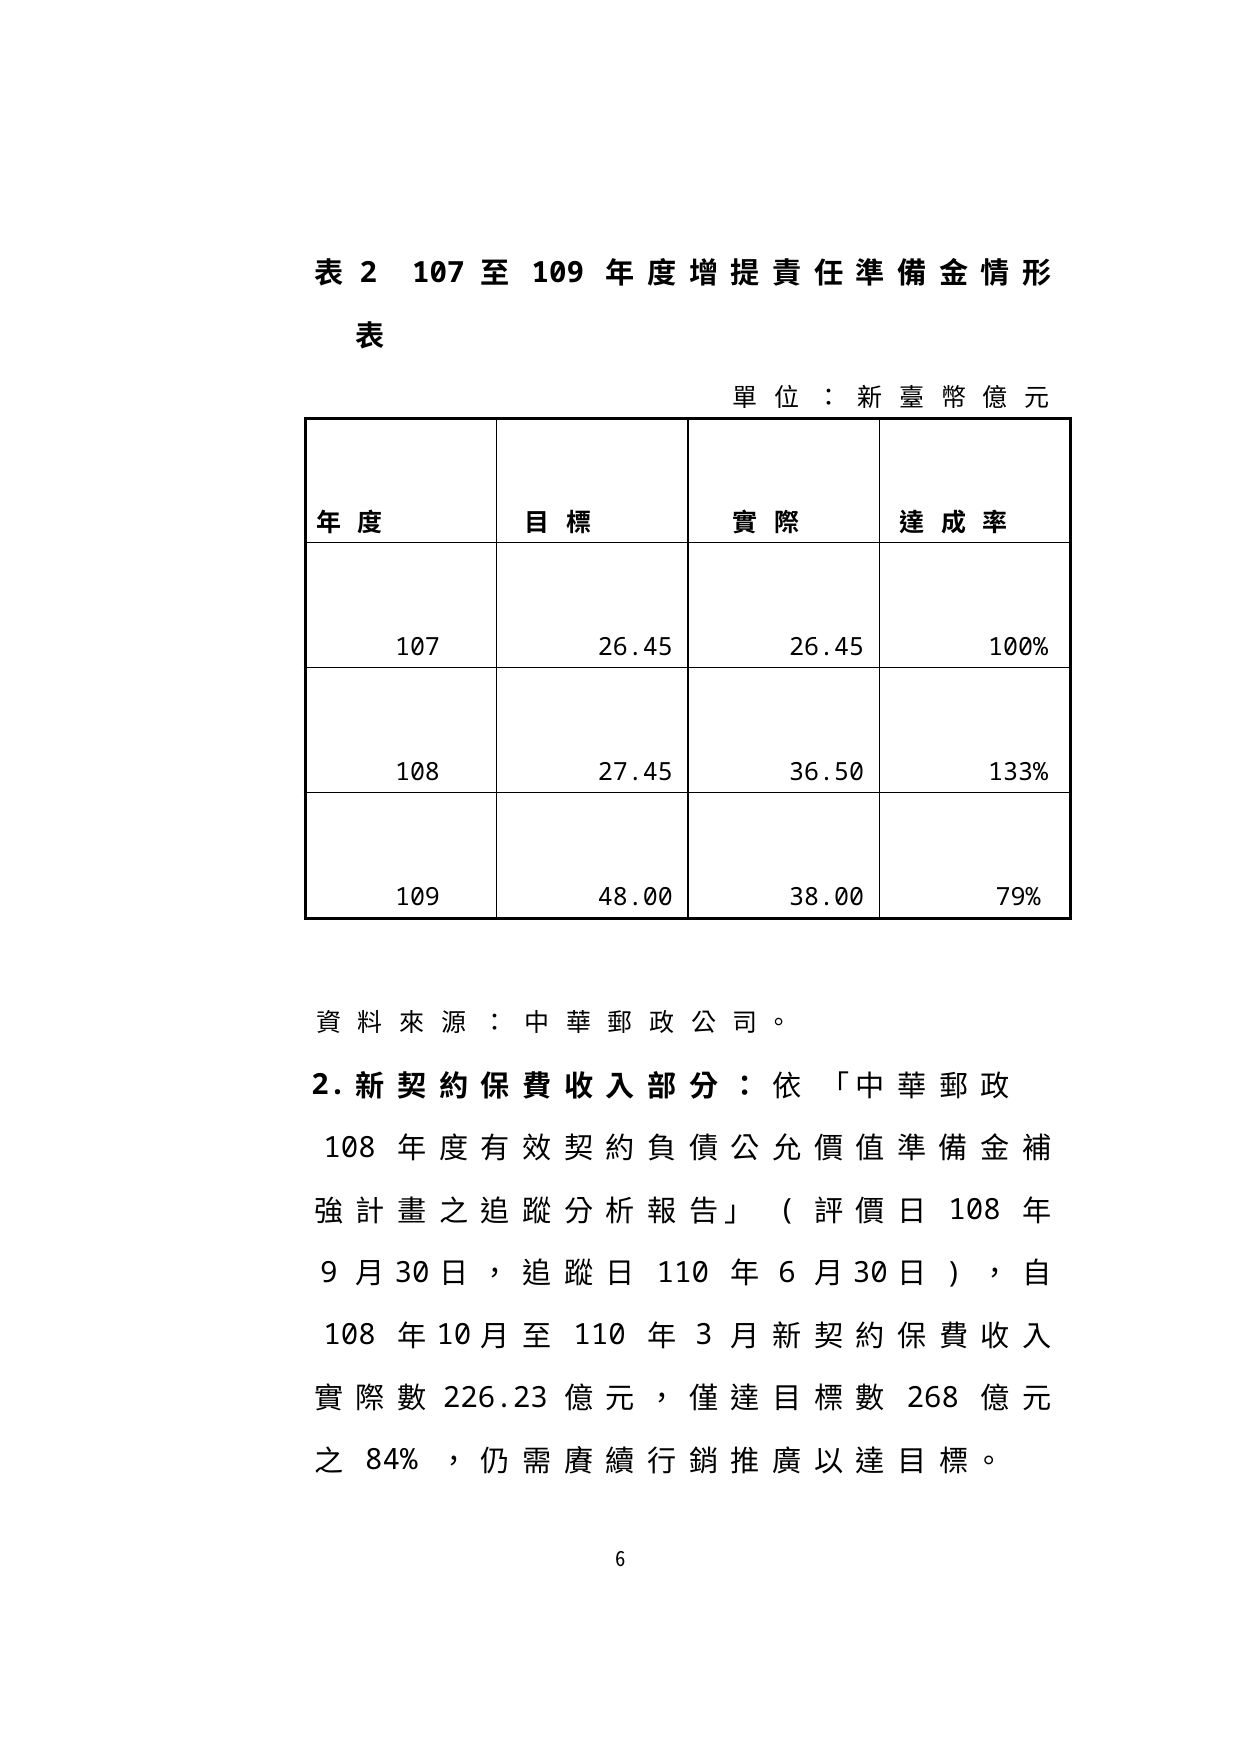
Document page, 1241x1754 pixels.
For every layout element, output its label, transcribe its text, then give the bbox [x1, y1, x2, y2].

table_cell 48.00 [497, 793, 687, 917]
text 表2 107至109年度增提責任準備金情形表 [301, 229, 1058, 354]
table_cell 133% [880, 668, 1069, 792]
table_header 目標 [497, 420, 687, 542]
table_header 實際 [689, 420, 879, 542]
table_cell 79% [880, 793, 1069, 917]
table_header 達成率 [880, 420, 1069, 542]
table_cell 26.45 [689, 543, 879, 667]
table_cell 108 [307, 668, 496, 792]
table_cell 38.00 [689, 793, 879, 917]
table_header 年度 [307, 420, 496, 542]
text 單位：新臺幣億元 [241, 354, 1058, 417]
table_cell 27.45 [497, 668, 687, 792]
table_cell 100% [880, 543, 1069, 667]
table_cell 107 [307, 543, 496, 667]
table_cell 109 [307, 793, 496, 917]
text 2.新契約保費收入部分：依「中華郵政108年度有效契約負債公允價值準備金補強計畫之追蹤分析報告」(評價日108年9月30日，追蹤日110年6月30日)，自108年10月至110年3月新契約保費收入實際數226.23億元，僅達目標數268億元之84%，仍需賡續行銷推廣以達目標。 [271, 1042, 1058, 1479]
table_cell 36.50 [689, 668, 879, 792]
table_cell 26.45 [497, 543, 687, 667]
text 資料來源：中華郵政公司。 [301, 979, 1058, 1042]
